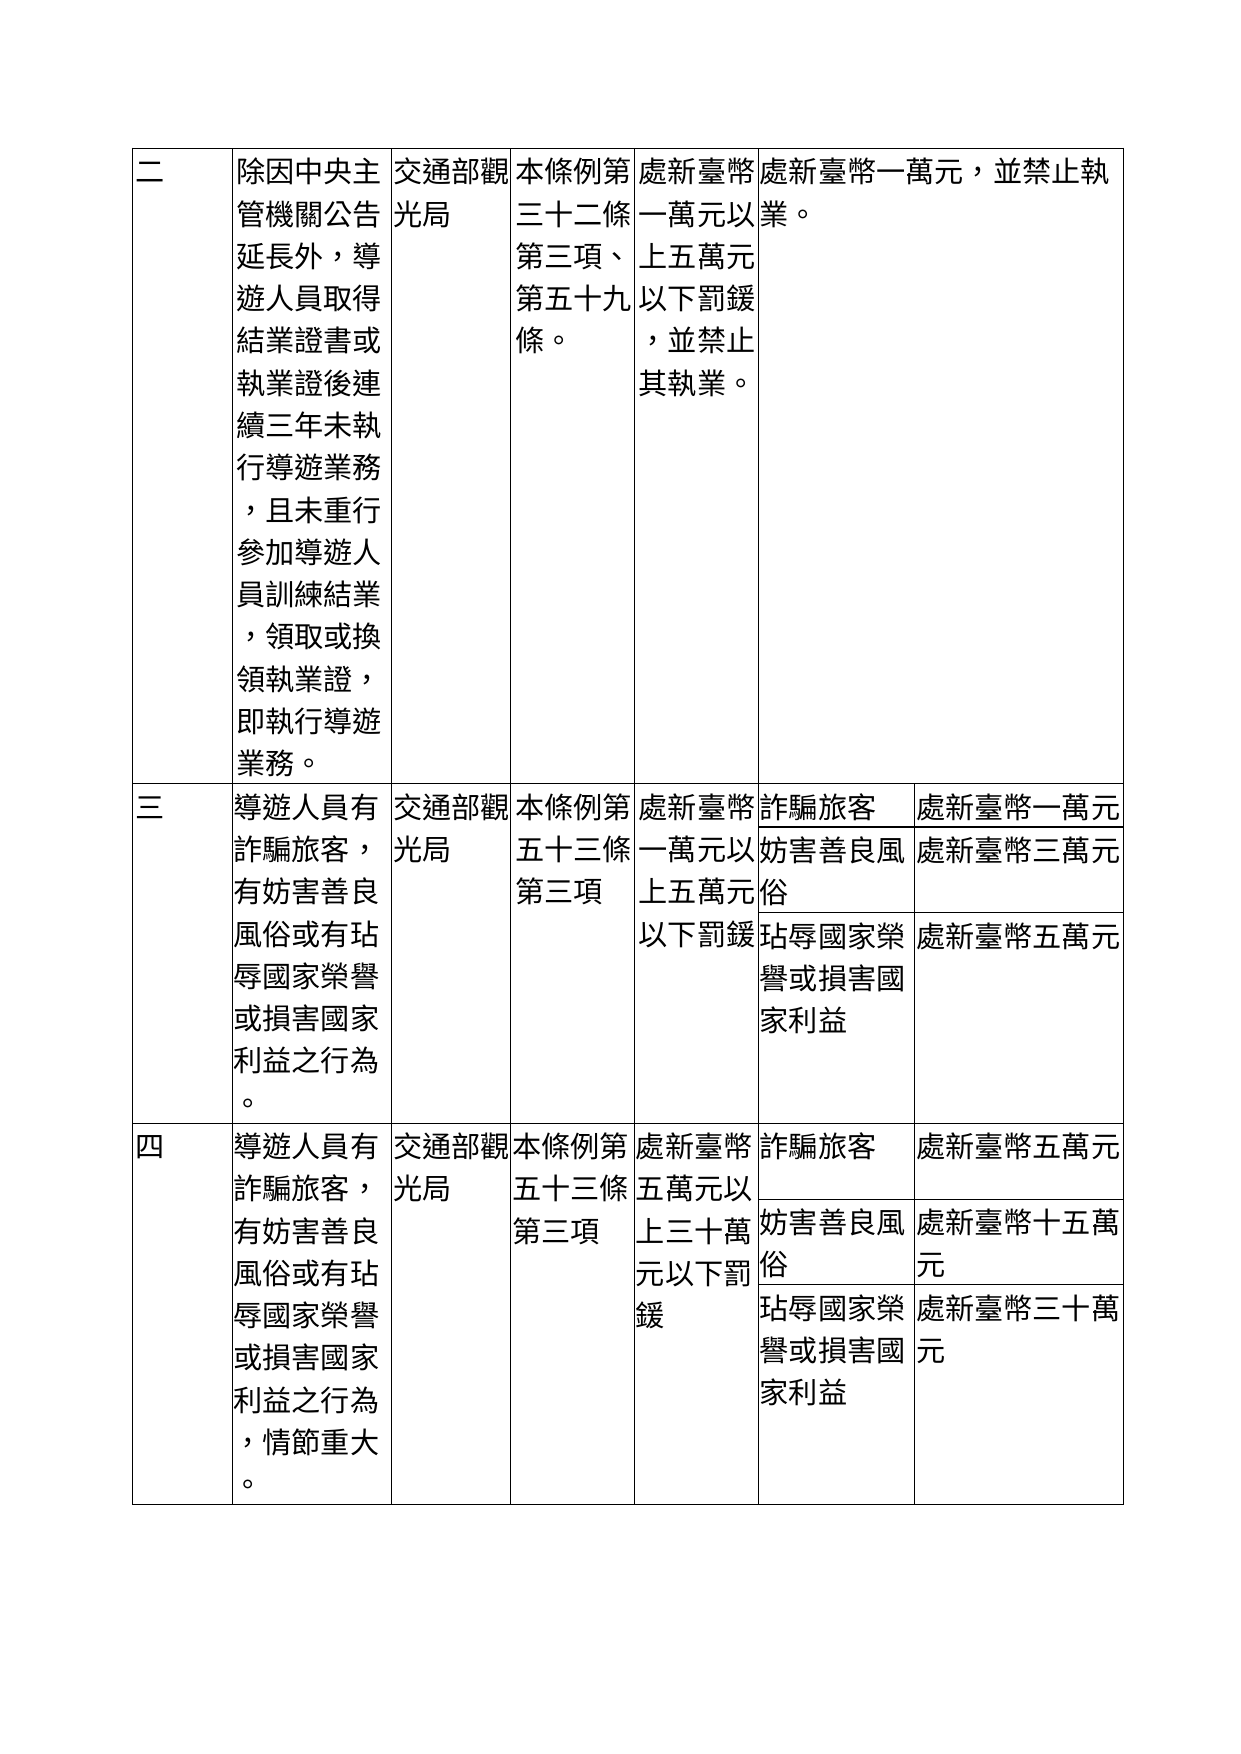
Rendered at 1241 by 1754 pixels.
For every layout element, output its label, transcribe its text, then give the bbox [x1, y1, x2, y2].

table_cell 玷辱國家榮譽或損害國家利益 [759, 1285, 914, 1504]
table_cell 處新臺幣五萬元 [915, 913, 1123, 1122]
table_cell 導遊人員有詐騙旅客，有妨害善良風俗或有玷辱國家榮譽或損害國家利益之行為，情節重大。 [233, 1124, 391, 1504]
table_cell 二 [133, 149, 232, 783]
table_cell 處新臺幣三萬元 [915, 828, 1123, 912]
table_cell 四 [133, 1124, 232, 1504]
table_cell 處新臺幣五萬元以上三十萬元以下罰鍰 [635, 1124, 758, 1504]
table_cell 處新臺幣一萬元 [915, 784, 1123, 826]
table_cell 交通部觀光局 [392, 1124, 510, 1504]
table_cell 處新臺幣一萬元以上五萬元以下罰鍰 [635, 784, 758, 1122]
table_cell 交通部觀光局 [392, 784, 510, 1122]
table_cell 妨害善良風俗 [759, 1200, 914, 1284]
table_cell 處新臺幣五萬元 [915, 1124, 1123, 1198]
table_cell 玷辱國家榮譽或損害國家利益 [759, 913, 914, 1122]
table_cell 處新臺幣十五萬元 [915, 1200, 1123, 1284]
table_cell 處新臺幣一萬元以上五萬元以下罰鍰，並禁止其執業。 [635, 149, 758, 783]
table_cell 交通部觀光局 [392, 149, 510, 783]
table_cell 除因中央主管機關公告延長外，導遊人員取得結業證書或執業證後連續三年未執行導遊業務，且未重行參加導遊人員訓練結業，領取或換領執業證，即執行導遊業務。 [233, 149, 391, 783]
table_cell 處新臺幣一萬元，並禁止執業。 [759, 149, 1123, 783]
table_cell 妨害善良風俗 [759, 828, 914, 912]
table_cell 本條例第三十二條第三項、第五十九條。 [511, 149, 634, 783]
table_cell 本條例第五十三條第三項 [511, 784, 634, 1122]
table_cell 詐騙旅客 [759, 784, 914, 826]
table_cell 詐騙旅客 [759, 1124, 914, 1198]
table_cell 本條例第五十三條第三項 [511, 1124, 634, 1504]
table_cell 處新臺幣三十萬元 [915, 1285, 1123, 1504]
table_cell 三 [133, 784, 232, 1122]
table_cell 導遊人員有詐騙旅客，有妨害善良風俗或有玷辱國家榮譽或損害國家利益之行為。 [233, 784, 391, 1122]
